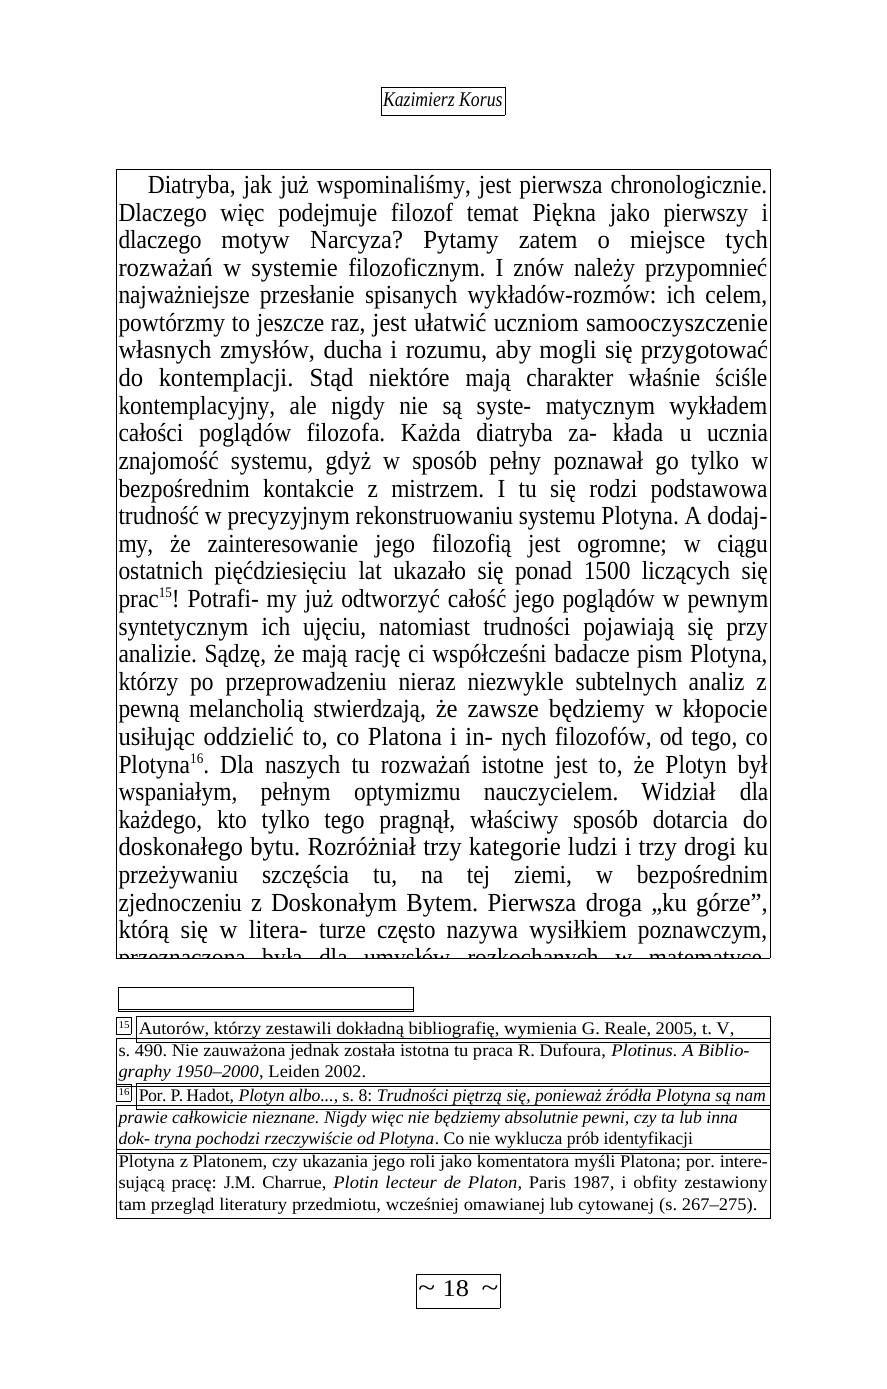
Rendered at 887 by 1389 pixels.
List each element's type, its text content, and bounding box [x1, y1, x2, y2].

text 15 [118, 1019, 131, 1031]
text Autorów, którzy zestawili dokładną bibliografię, wymienia G. Reale, 2005, t. V, [138, 1018, 769, 1038]
text s. 490. Nie zauważona jednak została istotna tu praca R. Dufoura, Plotinus. A Biblio- graphy 1950–2000, Leiden 2002. [118, 1040, 770, 1082]
text Plotyna z Platonem, czy ukazania jego roli jako komentatora myśli Platona; por. intere- sującą pracę: J.M. Charrue, Plotin lecteur de Platon, Paris 1987, i obfity zestawiony tam przegląd literatury przedmiotu, wcześniej omawianej lub cytowanej (s. 267–275). [118, 1150, 768, 1214]
text Kazimierz Korus [383, 88, 505, 111]
text Por. P. Hadot, Plotyn albo..., s. 8: Trudności piętrzą się, ponieważ źródła Plotyna są nam [138, 1085, 769, 1105]
text ~ 18 ~ [418, 1275, 500, 1303]
text 16 [118, 1086, 131, 1097]
text prawie całkowicie nieznane. Nigdy więc nie będziemy absolutnie pewni, czy ta lub inna dok- tryna pochodzi rzeczywiście od Plotyna. Co nie wyklucza prób identyfikacji przemyśleń [118, 1107, 768, 1149]
text Diatryba, jak już wspominaliśmy, jest pierwsza chronologicznie. Dlaczego więc podejmuje filozof temat Piękna jako pierwszy i dlaczego motyw Narcyza? Pytamy zatem o miejsce tych rozważań w systemie filozoficznym. I znów należy przypomnieć najważniejsze przesłanie spisanych wykładów-rozmów: ich celem, powtórzmy to jeszcze raz, jest ułatwić uczniom samooczyszczenie własnych zmysłów, ducha i rozumu, aby mogli się przygotować do kontemplacji. Stąd niektóre mają charakter właśnie ściśle kontemplacyjny, ale nigdy nie są syste- matycznym wykładem całości poglądów filozofa. Każda diatryba za- kłada u ucznia znajomość systemu, gdyż w sposób pełny poznawał go tylko w bezpośrednim kontakcie z mistrzem. I tu się rodzi podstawowa trudność w precyzyjnym rekonstruowaniu systemu Plotyna. A dodaj- my, że zainteresowanie jego filozofią jest ogromne; w ciągu ostatnich pięćdziesięciu lat ukazało się ponad 1500 liczących się prac15! Potrafi- my już odtworzyć całość jego poglądów w pewnym syntetycznym ich ujęciu, natomiast trudności pojawiają się przy analizie. Sądzę, że mają rację ci współcześni badacze pism Plotyna, którzy po przeprowadzeniu nieraz niezwykle subtelnych analiz z pewną melancholią stwierdzają, że zawsze będziemy w kłopocie usiłując oddzielić to, co Platona i in- nych filozofów, od tego, co Plotyna16. Dla naszych tu rozważań istotne jest to, że Plotyn był wspaniałym, pełnym optymizmu nauczycielem. Widział dla każdego, kto tylko tego pragnął, właściwy sposób dotarcia do doskonałego bytu. Rozróżniał trzy kategorie ludzi i trzy drogi ku przeżywaniu szczęścia tu, na tej ziemi, w bezpośrednim zjednoczeniu z Doskonałym Bytem. Pierwsza droga „ku górze”, którą się w litera- turze często nazywa wysiłkiem poznawczym, przeznaczona była dla umysłów rozkochanych w matematyce, umysłów filozoficznych, zdol- nych do wzbicia się na najwyższy poziom abstrakcji. To była jego droga [118, 171, 768, 958]
